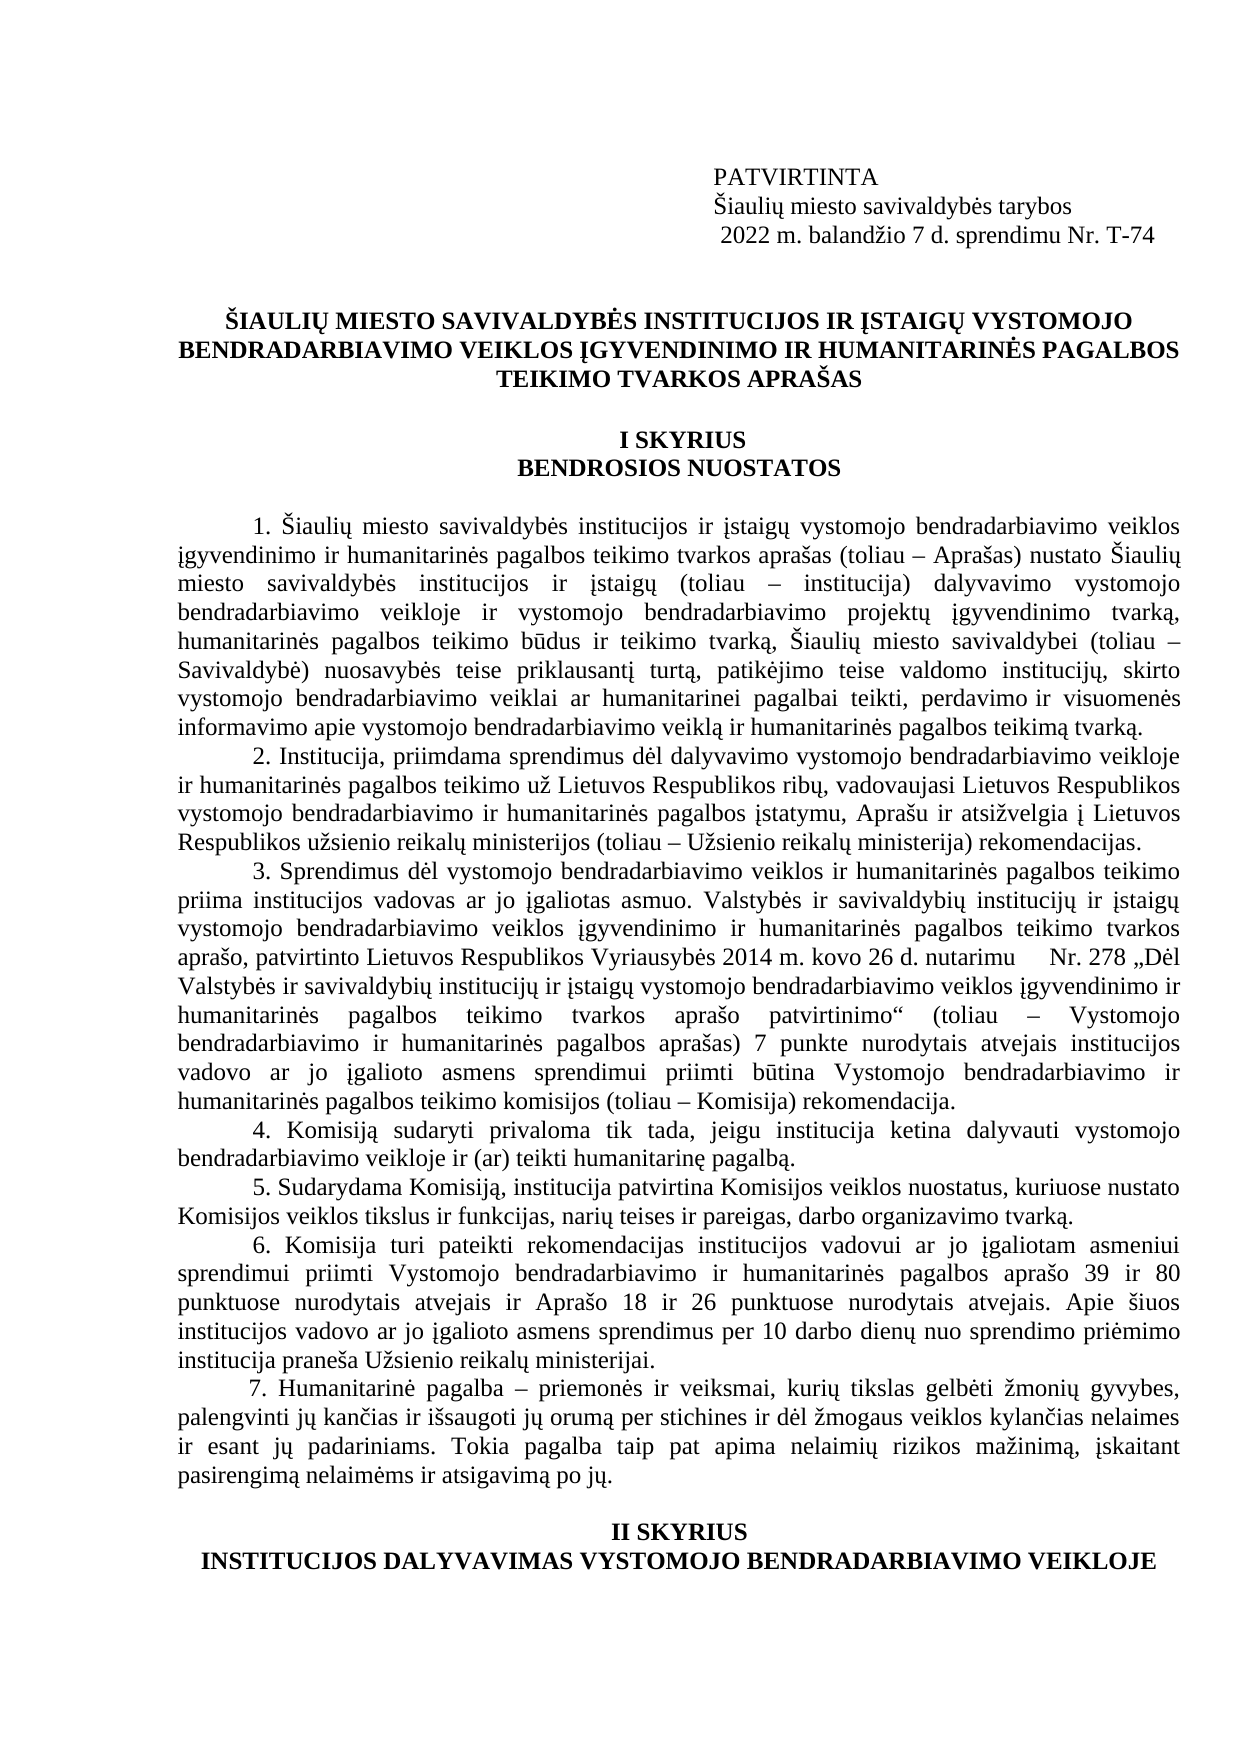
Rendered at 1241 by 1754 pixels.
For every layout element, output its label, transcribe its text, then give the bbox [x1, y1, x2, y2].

text II SKYRIUS [177, 1517, 1181, 1546]
text 2022 m. balandžio 7 d. sprendimu Nr. T-74 [177, 220, 1181, 249]
text PATVIRTINTA [713, 162, 1181, 191]
text I SKYRIUS [177, 425, 1181, 453]
text 1. Šiaulių miesto savivaldybės institucijos ir įstaigų vystomojo bendradarbiavimo veiklos įgyvendinimo ir humanitarinės pagalbos teikimo tvarkos aprašas (toliau – Aprašas) nustato Šiaulių miesto savivaldybės institucijos ir įstaigų (toliau – institucija) dalyvavimo vystomojo bendradarbiavimo veikloje ir vystomojo bendradarbiavimo projektų įgyvendinimo tvarką, humanitarinės pagalbos teikimo būdus ir teikimo tvarką, Šiaulių miesto savivaldybei (toliau – Savivaldybė) nuosavybės teise priklausantį turtą, patikėjimo teise valdomo institucijų, skirto vystomojo bendradarbiavimo veiklai ar humanitarinei pagalbai teikti, perdavimo ir visuomenės informavimo apie vystomojo bendradarbiavimo veiklą ir humanitarinės pagalbos teikimą tvarką. [177, 511, 1181, 741]
text Šiaulių miesto savivaldybės tarybos [713, 191, 1181, 220]
text ŠIAULIŲ MIESTO SAVIVALDYBĖS INSTITUCIJOS IR ĮSTAIGŲ VYSTOMOJO BENDRADARBIAVIMO VEIKLOS ĮGYVENDINIMO IR HUMANITARINĖS PAGALBOS TEIKIMO TVARKOS APRAŠAS [177, 306, 1181, 392]
text BENDROSIOS NUOSTATOS [177, 453, 1181, 482]
text INSTITUCIJos DALYVAVIMAS VYSTOMOJO BENDRADARBIAVIMO VEIKLOJE [177, 1546, 1181, 1575]
text 6. Komisija turi pateikti rekomendacijas institucijos vadovui ar jo įgaliotam asmeniui sprendimui priimti Vystomojo bendradarbiavimo ir humanitarinės pagalbos aprašo 39 ir 80 punktuose nurodytais atvejais ir Aprašo 18 ir 26 punktuose nurodytais atvejais. Apie šiuos institucijos vadovo ar jo įgalioto asmens sprendimus per 10 darbo dienų nuo sprendimo priėmimo institucija praneša Užsienio reikalų ministerijai. [177, 1230, 1181, 1373]
text 2. Institucija, priimdama sprendimus dėl dalyvavimo vystomojo bendradarbiavimo veikloje ir humanitarinės pagalbos teikimo už Lietuvos Respublikos ribų, vadovaujasi Lietuvos Respublikos vystomojo bendradarbiavimo ir humanitarinės pagalbos įstatymu, Aprašu ir atsižvelgia į Lietuvos Respublikos užsienio reikalų ministerijos (toliau – Užsienio reikalų ministerija) rekomendacijas. [177, 741, 1181, 856]
text 5. Sudarydama Komisiją, institucija patvirtina Komisijos veiklos nuostatus, kuriuose nustato Komisijos veiklos tikslus ir funkcijas, narių teises ir pareigas, darbo organizavimo tvarką. [177, 1172, 1181, 1230]
text 4. Komisiją sudaryti privaloma tik tada, jeigu institucija ketina dalyvauti vystomojo bendradarbiavimo veikloje ir (ar) teikti humanitarinę pagalbą. [177, 1115, 1181, 1172]
text 7. Humanitarinė pagalba – priemonės ir veiksmai, kurių tikslas gelbėti žmonių gyvybes, palengvinti jų kančias ir išsaugoti jų orumą per stichines ir dėl žmogaus veiklos kylančias nelaimes ir esant jų padariniams. Tokia pagalba taip pat apima nelaimių rizikos mažinimą, įskaitant pasirengimą nelaimėms ir atsigavimą po jų. [177, 1373, 1181, 1488]
text 3. Sprendimus dėl vystomojo bendradarbiavimo veiklos ir humanitarinės pagalbos teikimo priima institucijos vadovas ar jo įgaliotas asmuo. Valstybės ir savivaldybių institucijų ir įstaigų vystomojo bendradarbiavimo veiklos įgyvendinimo ir humanitarinės pagalbos teikimo tvarkos aprašo, patvirtinto Lietuvos Respublikos Vyriausybės 2014 m. kovo 26 d. nutarimu Nr. 278 „Dėl Valstybės ir savivaldybių institucijų ir įstaigų vystomojo bendradarbiavimo veiklos įgyvendinimo ir humanitarinės pagalbos teikimo tvarkos aprašo patvirtinimo“ (toliau – Vystomojo bendradarbiavimo ir humanitarinės pagalbos aprašas) 7 punkte nurodytais atvejais institucijos vadovo ar jo įgalioto asmens sprendimui priimti būtina Vystomojo bendradarbiavimo ir humanitarinės pagalbos teikimo komisijos (toliau – Komisija) rekomendacija. [177, 856, 1181, 1115]
